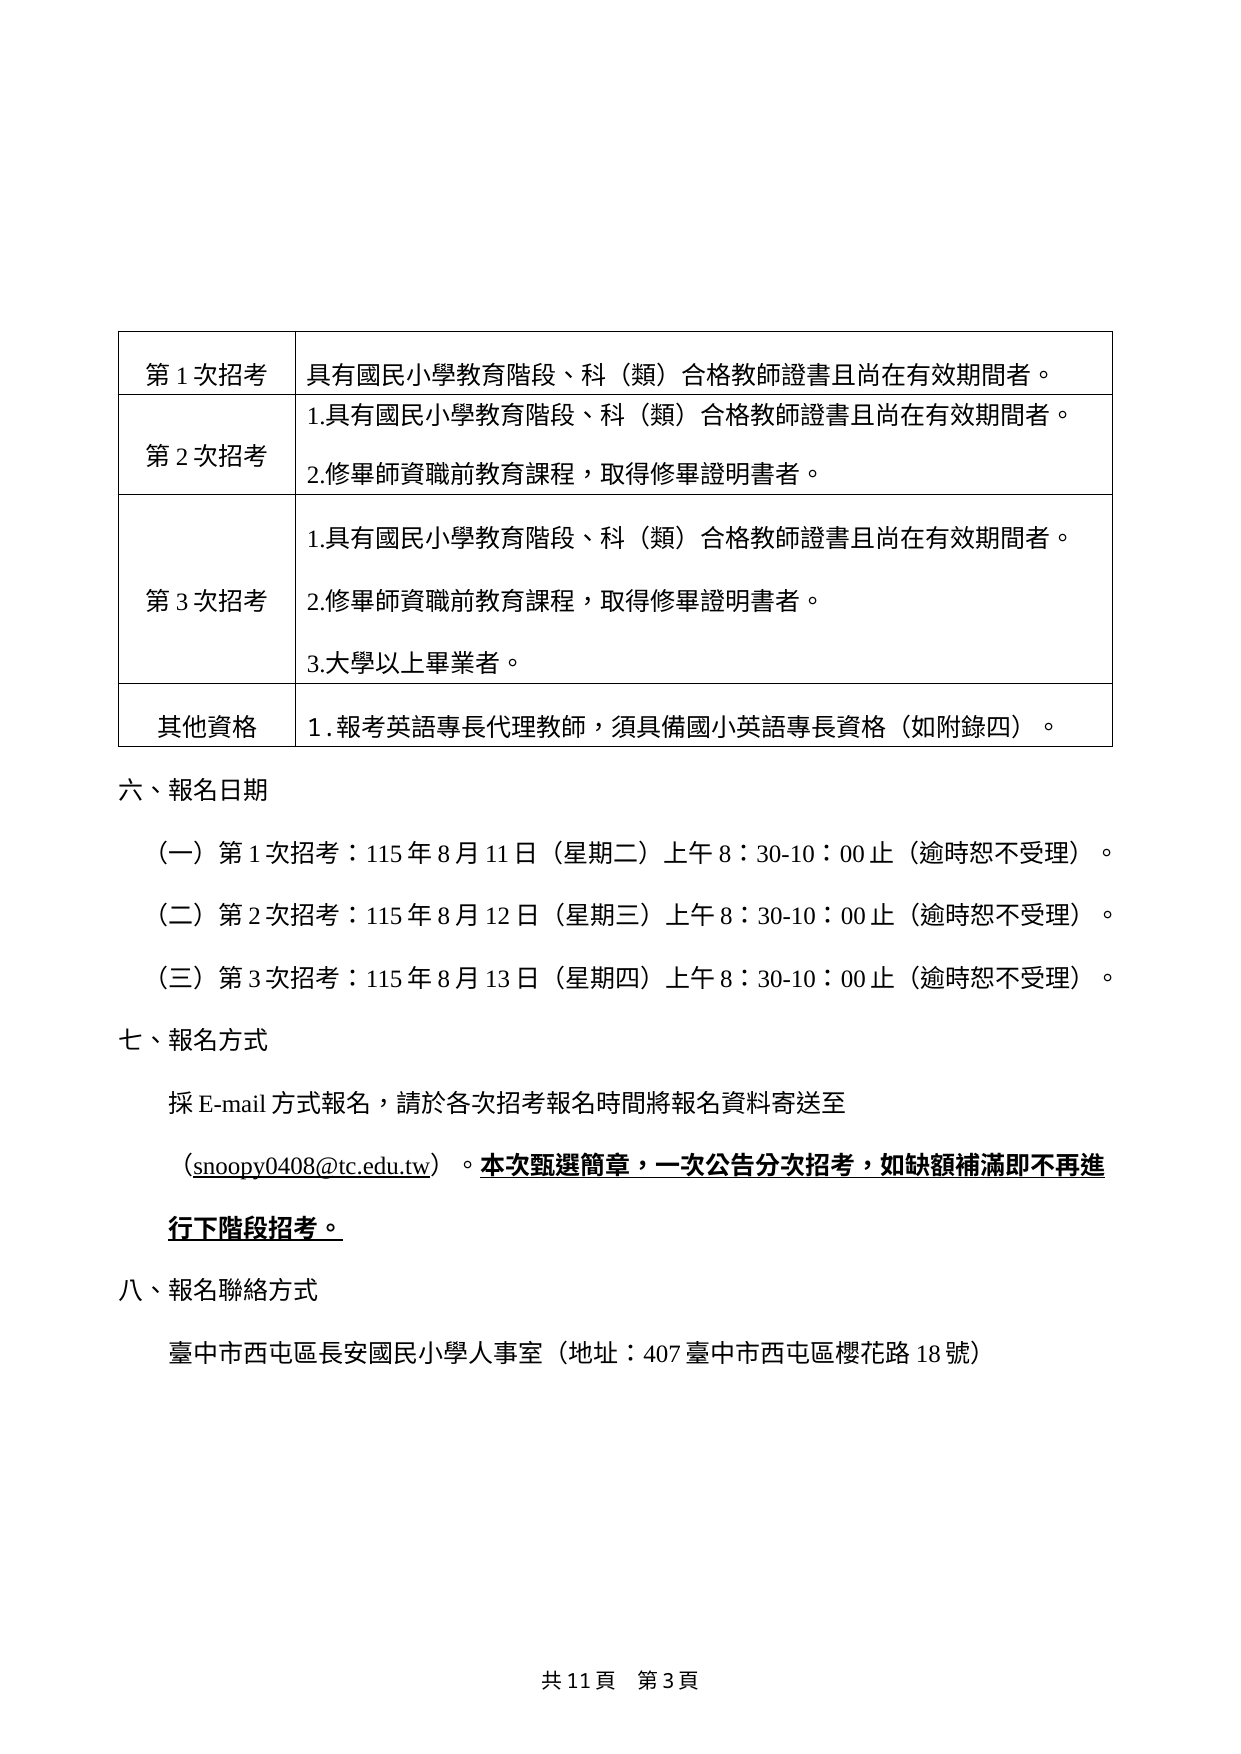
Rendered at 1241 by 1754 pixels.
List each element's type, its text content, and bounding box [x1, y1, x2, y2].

table_cell 第2次招考 [119, 395, 295, 494]
text 六、報名日期 [118, 747, 1122, 809]
table_cell 1.具有國民小學教育階段、科（類）合格教師證書且尚在有效期間者。 2.修畢師資職前教育課程，取得修畢證明書者。 3.大學以上畢業者。 [296, 495, 1112, 682]
table_cell 其他資格 [119, 684, 295, 746]
table_cell 1.報考英語專長代理教師，須具備國小英語專長資格（如附錄四）。 [296, 684, 1112, 746]
text （三）第3次招考：115年8月13日（星期四）上午8：30-10：00止（逾時恕不受理）。 [143, 934, 1122, 997]
table_header 具有國民小學教育階段、科（類）合格教師證書且尚在有效期間者。 [296, 332, 1112, 394]
table_cell 1.具有國民小學教育階段、科（類）合格教師證書且尚在有效期間者。 2.修畢師資職前教育課程，取得修畢證明書者。 [296, 395, 1112, 494]
text 八、報名聯絡方式 臺中市西屯區長安國民小學人事室（地址：407臺中市西屯區櫻花路18號） [118, 1247, 1122, 1372]
text （一）第1次招考：115年8月11日（星期二）上午8：30-10：00止（逾時恕不受理）。 [143, 809, 1122, 872]
table_cell 第3次招考 [119, 495, 295, 682]
table_header 第1次招考 [119, 332, 295, 394]
text 七、報名方式 採E-mail方式報名，請於各次招考報名時間將報名資料寄送至（snoopy0408@tc.edu.tw）。本次甄選簡章，一次公告分次招考，如缺額補滿即不再進行下階段招考。 [118, 997, 1122, 1247]
text （二）第2次招考：115年8月12日（星期三）上午8：30-10：00止（逾時恕不受理）。 [143, 872, 1122, 934]
